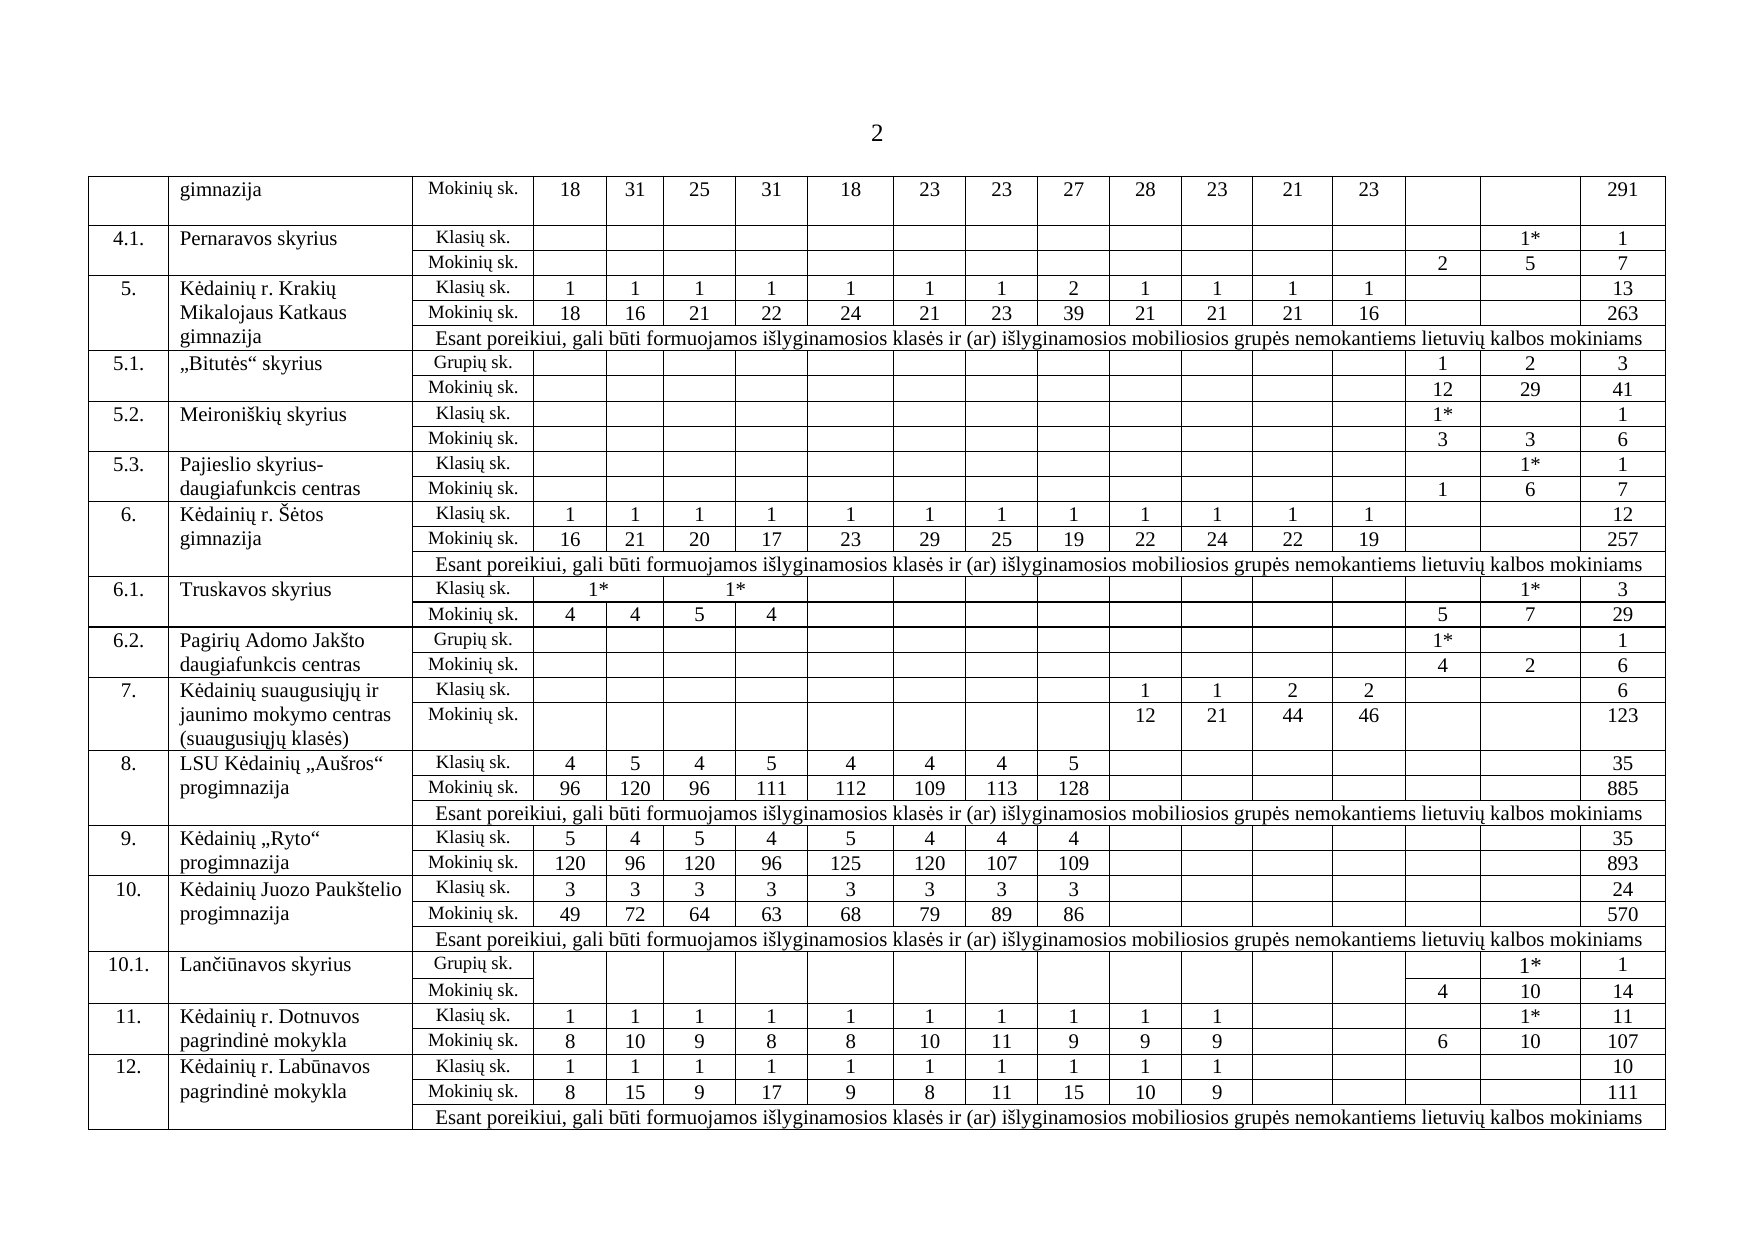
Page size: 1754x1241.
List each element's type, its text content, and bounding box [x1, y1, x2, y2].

table_cell [966, 402, 1037, 426]
table_cell 112 [808, 776, 893, 800]
table_cell 1 [1333, 502, 1405, 526]
table_cell 24 [1182, 527, 1252, 551]
table_cell [966, 628, 1037, 652]
table_cell [808, 351, 893, 375]
table_cell 1 [808, 276, 893, 300]
table_cell [1253, 628, 1332, 652]
table_cell 3 [736, 876, 807, 901]
table_cell 2 [1038, 276, 1109, 300]
table_cell 23 [1182, 177, 1252, 225]
table_cell [966, 952, 1037, 1003]
table_cell 12. [89, 1055, 168, 1129]
table_cell [1333, 876, 1405, 901]
table_cell 263 [1581, 301, 1665, 325]
table_cell [1182, 851, 1252, 875]
table_cell [1481, 502, 1580, 526]
table_cell [808, 427, 893, 451]
table_cell 4 [664, 751, 735, 775]
table_cell 4 [1038, 826, 1109, 850]
table_cell [1182, 351, 1252, 375]
table_cell 1 [607, 1055, 663, 1078]
table_cell 23 [966, 177, 1037, 225]
table_cell 109 [1038, 851, 1109, 875]
table_cell [1333, 1004, 1405, 1028]
table_cell [736, 653, 807, 677]
table_cell [1038, 402, 1109, 426]
table_cell 123 [1581, 703, 1665, 750]
table_cell Grupių sk. [413, 952, 533, 978]
table_cell [1333, 251, 1405, 275]
table_cell [664, 952, 735, 1003]
table_cell Klasių sk. [413, 402, 533, 426]
table_cell 29 [1581, 603, 1665, 626]
table_cell 1 [736, 1055, 807, 1078]
table_cell [1038, 226, 1109, 250]
table_cell Pernaravos skyrius [169, 226, 412, 275]
table_cell [894, 251, 965, 275]
table_cell [1253, 1080, 1332, 1104]
table_cell [1253, 876, 1332, 901]
table_cell [1333, 603, 1405, 626]
table_cell [1406, 1080, 1480, 1104]
table_cell „Bitutės“ skyrius [169, 351, 412, 401]
table_cell Truskavos skyrius [169, 577, 412, 626]
table_cell 125 [808, 851, 893, 875]
table_cell 1 [808, 1004, 893, 1028]
table_cell [89, 177, 168, 225]
table_cell Mokinių sk. [413, 851, 533, 875]
table_cell 64 [664, 902, 735, 926]
table_cell Mokinių sk. [413, 653, 533, 677]
table_cell [1253, 376, 1332, 401]
table_cell 570 [1581, 902, 1665, 926]
table_cell 18 [534, 301, 606, 325]
table_cell [534, 628, 606, 652]
table_cell [1038, 452, 1109, 476]
table_cell [607, 628, 663, 652]
table_cell [1182, 427, 1252, 451]
table_cell 1 [664, 1055, 735, 1078]
table_cell [808, 226, 893, 250]
table_cell 1 [1110, 678, 1181, 702]
table_cell 10 [1110, 1080, 1181, 1104]
table_cell Lančiūnavos skyrius [169, 952, 412, 1003]
table_cell 11 [966, 1029, 1037, 1053]
table_cell [534, 477, 606, 501]
table_cell [1253, 1029, 1332, 1053]
table_cell 79 [894, 902, 965, 926]
table_cell 35 [1581, 826, 1665, 850]
table_cell 96 [534, 776, 606, 800]
table_cell Mokinių sk. [413, 603, 533, 626]
table_cell [1253, 653, 1332, 677]
table_cell 885 [1581, 776, 1665, 800]
table_cell [1110, 776, 1181, 800]
table_cell [607, 376, 663, 401]
table_cell [534, 402, 606, 426]
table_cell Kėdainių r. Šėtos gimnazija [169, 502, 412, 576]
table_cell [1253, 851, 1332, 875]
table_cell 1 [1406, 477, 1480, 501]
table_cell 1 [664, 502, 735, 526]
table_cell [607, 452, 663, 476]
table_cell [1253, 351, 1332, 375]
table_cell 96 [607, 851, 663, 875]
table_cell 96 [736, 851, 807, 875]
table_cell [1406, 577, 1480, 601]
table_cell 89 [966, 902, 1037, 926]
table_cell [534, 226, 606, 250]
table_cell [808, 703, 893, 750]
table_cell 1* [1481, 1004, 1580, 1028]
table_cell 21 [664, 301, 735, 325]
table_cell [1253, 402, 1332, 426]
table_cell 49 [534, 902, 606, 926]
table_cell [808, 603, 893, 626]
table_cell [1481, 177, 1580, 225]
table_cell Mokinių sk. [413, 1029, 533, 1053]
table_cell 5 [607, 751, 663, 775]
table_cell [1038, 577, 1109, 601]
table_cell [1406, 301, 1480, 325]
table_cell [1110, 427, 1181, 451]
table_cell 3 [1038, 876, 1109, 901]
table_cell Mokinių sk. [413, 1080, 533, 1104]
table_cell 21 [1182, 301, 1252, 325]
table_cell 23 [966, 301, 1037, 325]
table_cell Mokinių sk. [413, 703, 533, 750]
table_cell 3 [894, 876, 965, 901]
table_cell [664, 653, 735, 677]
table_cell 5 [664, 603, 735, 626]
table_cell [664, 351, 735, 375]
table_cell [1038, 678, 1109, 702]
table_cell 96 [664, 776, 735, 800]
table_cell 5.3. [89, 452, 168, 501]
table_cell 3 [607, 876, 663, 901]
table_cell 1 [607, 502, 663, 526]
table_cell [966, 577, 1037, 601]
table_cell LSU Kėdainių „Aušros“ progimnazija [169, 751, 412, 825]
table_cell 63 [736, 902, 807, 926]
table_cell [1110, 577, 1181, 601]
table_cell [534, 653, 606, 677]
table_cell [894, 376, 965, 401]
table_cell 5 [1481, 251, 1580, 275]
table_cell [808, 251, 893, 275]
table_cell [808, 952, 893, 1003]
table_cell [1481, 876, 1580, 901]
table_cell 6 [1581, 427, 1665, 451]
table_cell [1182, 628, 1252, 652]
table_cell 12 [1110, 703, 1181, 750]
table_cell [894, 703, 965, 750]
table_cell [966, 452, 1037, 476]
table_cell [1333, 952, 1405, 1003]
table_cell [1481, 902, 1580, 926]
table_cell [966, 477, 1037, 501]
table_cell [607, 678, 663, 702]
table_cell 109 [894, 776, 965, 800]
table_cell [1110, 653, 1181, 677]
table_cell Klasių sk. [413, 751, 533, 775]
table_cell 1 [966, 276, 1037, 300]
table_cell [894, 603, 965, 626]
table_cell [1333, 751, 1405, 775]
table_cell 3 [808, 876, 893, 901]
table_cell Klasių sk. [413, 876, 533, 901]
table_cell [1253, 751, 1332, 775]
table_cell [736, 628, 807, 652]
table_cell 257 [1581, 527, 1665, 551]
table_cell [664, 251, 735, 275]
table_cell [1333, 226, 1405, 250]
table_cell 4 [607, 603, 663, 626]
table_cell [736, 477, 807, 501]
table_cell Klasių sk. [413, 452, 533, 476]
table_cell 1 [1110, 502, 1181, 526]
table_cell [1333, 851, 1405, 875]
table_cell 9 [1182, 1029, 1252, 1053]
table_cell 4.1. [89, 226, 168, 275]
table_cell Mokinių sk. [413, 301, 533, 325]
table_cell [1481, 703, 1580, 750]
table_cell [534, 703, 606, 750]
table_cell 12 [1406, 376, 1480, 401]
table_cell 4 [534, 751, 606, 775]
table_cell 3 [1581, 577, 1665, 601]
table_cell Mokinių sk. [413, 776, 533, 800]
table_cell [1182, 751, 1252, 775]
table_cell 21 [1182, 703, 1252, 750]
table_cell 2 [1481, 351, 1580, 375]
table_cell 1 [808, 502, 893, 526]
table_cell [1406, 1055, 1480, 1078]
table_cell 29 [1481, 376, 1580, 401]
table_cell 18 [534, 177, 606, 225]
table_cell 113 [966, 776, 1037, 800]
table_cell 1 [664, 1004, 735, 1028]
table_cell 1 [894, 1055, 965, 1078]
table_cell [1333, 776, 1405, 800]
table_cell 9 [1038, 1029, 1109, 1053]
table_cell 128 [1038, 776, 1109, 800]
table_cell 15 [1038, 1080, 1109, 1104]
table_cell 1 [1038, 1055, 1109, 1078]
table_cell [1481, 527, 1580, 551]
table_cell Mokinių sk. [413, 177, 533, 225]
table_cell [1253, 1004, 1332, 1028]
table_cell [1253, 577, 1332, 601]
table_cell 1 [534, 1055, 606, 1078]
table_cell 1* [1406, 402, 1480, 426]
table_cell [1481, 301, 1580, 325]
table_cell [736, 952, 807, 1003]
table_cell 4 [808, 751, 893, 775]
table_cell 22 [736, 301, 807, 325]
table_cell [607, 427, 663, 451]
table_cell [894, 351, 965, 375]
table_cell [1110, 603, 1181, 626]
table_cell 10 [1481, 979, 1580, 1003]
table_cell [1110, 876, 1181, 901]
table_cell [1110, 952, 1181, 1003]
table_cell [966, 703, 1037, 750]
table_cell Mokinių sk. [413, 527, 533, 551]
table_cell Klasių sk. [413, 226, 533, 250]
table_cell 107 [966, 851, 1037, 875]
table_cell [1406, 276, 1480, 300]
table_cell 8 [534, 1080, 606, 1104]
table_cell 1 [1110, 1055, 1181, 1078]
table_cell Grupių sk. [413, 628, 533, 652]
table_cell [1182, 603, 1252, 626]
table_cell Meironiškių skyrius [169, 402, 412, 451]
table_cell 3 [534, 876, 606, 901]
table_cell 7 [1581, 251, 1665, 275]
table_cell [1110, 251, 1181, 275]
table_cell [1406, 776, 1480, 800]
table_cell [1253, 251, 1332, 275]
table_cell 9 [808, 1080, 893, 1104]
table_cell [1038, 703, 1109, 750]
table_cell 5 [736, 751, 807, 775]
table_cell [1406, 177, 1480, 225]
table_cell [1253, 902, 1332, 926]
table_cell 1 [1182, 1055, 1252, 1078]
table_cell 6 [1581, 678, 1665, 702]
table_cell [534, 376, 606, 401]
table_cell [1333, 902, 1405, 926]
table_cell [894, 952, 965, 1003]
table_cell [1253, 826, 1332, 850]
table_cell 6 [1581, 653, 1665, 677]
table_cell 12 [1581, 502, 1665, 526]
table_cell [1333, 1055, 1405, 1078]
table_cell [1253, 477, 1332, 501]
table_cell [894, 452, 965, 476]
table_cell 16 [1333, 301, 1405, 325]
table_cell [1110, 628, 1181, 652]
table_cell 25 [664, 177, 735, 225]
table_cell 1 [1253, 502, 1332, 526]
table_cell 21 [1253, 301, 1332, 325]
table_cell 5 [1038, 751, 1109, 775]
table_cell [808, 452, 893, 476]
table_cell [534, 427, 606, 451]
table_cell [966, 251, 1037, 275]
table_cell [1038, 427, 1109, 451]
table_cell [808, 402, 893, 426]
table_cell 1 [1038, 502, 1109, 526]
table_cell [607, 952, 663, 1003]
table_cell 3 [1481, 427, 1580, 451]
table_cell 3 [1406, 427, 1480, 451]
table_cell 1 [1253, 276, 1332, 300]
table_cell 19 [1038, 527, 1109, 551]
table_cell 1 [1581, 952, 1665, 978]
table_cell [1406, 952, 1480, 978]
table_cell 4 [534, 603, 606, 626]
table_cell 20 [664, 527, 735, 551]
table_cell [966, 226, 1037, 250]
table_cell Mokinių sk. [413, 979, 533, 1003]
table_cell [1182, 376, 1252, 401]
table_cell 1* [1481, 226, 1580, 250]
table_cell 2 [1253, 678, 1332, 702]
table_cell [664, 678, 735, 702]
table_cell 4 [607, 826, 663, 850]
table_cell [1182, 902, 1252, 926]
table_cell [736, 678, 807, 702]
table_cell [1110, 226, 1181, 250]
table_cell Klasių sk. [413, 502, 533, 526]
table_cell Pajieslio skyrius- daugiafunkcis centras [169, 452, 412, 501]
table_cell [1333, 351, 1405, 375]
table_cell [1182, 776, 1252, 800]
table_cell 5 [534, 826, 606, 850]
table_cell [607, 351, 663, 375]
table_cell [1481, 776, 1580, 800]
table_cell [664, 477, 735, 501]
table_cell 8 [736, 1029, 807, 1053]
table_cell [1253, 952, 1332, 1003]
table_cell 10.1. [89, 952, 168, 1003]
table_cell 9 [1110, 1029, 1181, 1053]
table_cell 8. [89, 751, 168, 825]
table_cell 3 [966, 876, 1037, 901]
table_cell [894, 402, 965, 426]
table_cell [1253, 226, 1332, 250]
table_cell 6.2. [89, 628, 168, 677]
table_cell 1 [1182, 276, 1252, 300]
table_cell [736, 452, 807, 476]
table_cell 24 [1581, 876, 1665, 901]
table_cell 4 [1406, 653, 1480, 677]
table_cell [1333, 402, 1405, 426]
table_cell [1406, 851, 1480, 875]
table_cell Mokinių sk. [413, 376, 533, 401]
table_cell 1 [1110, 1004, 1181, 1028]
table_cell 5 [1406, 603, 1480, 626]
table_cell 41 [1581, 376, 1665, 401]
table_cell 11. [89, 1004, 168, 1053]
table_cell 44 [1253, 703, 1332, 750]
table_cell [1038, 653, 1109, 677]
table_cell [894, 628, 965, 652]
table_cell [664, 628, 735, 652]
table_cell 86 [1038, 902, 1109, 926]
table_cell [534, 678, 606, 702]
table_cell [664, 703, 735, 750]
table_cell [607, 226, 663, 250]
table_cell [1253, 452, 1332, 476]
table_cell [736, 376, 807, 401]
table_cell Klasių sk. [413, 577, 533, 601]
table_cell [1481, 628, 1580, 652]
table_cell 111 [1581, 1080, 1665, 1104]
table_cell [607, 402, 663, 426]
table_cell 1 [1182, 678, 1252, 702]
table_cell Kėdainių suaugusiųjų ir jaunimo mokymo centras (suaugusiųjų klasės) [169, 678, 412, 750]
table_cell 1 [1581, 628, 1665, 652]
table_cell [1481, 851, 1580, 875]
table_cell [1406, 751, 1480, 775]
table_cell 1 [1110, 276, 1181, 300]
table_cell 1 [1406, 351, 1480, 375]
table_cell 7 [1481, 603, 1580, 626]
table_cell 8 [534, 1029, 606, 1053]
table_cell [1110, 477, 1181, 501]
table_cell Kėdainių „Ryto“ progimnazija [169, 826, 412, 875]
table_cell 9 [664, 1029, 735, 1053]
table_cell [1406, 678, 1480, 702]
table_cell 10 [1481, 1029, 1580, 1053]
table_cell Klasių sk. [413, 1055, 533, 1078]
table_cell 1* [664, 577, 807, 601]
table_cell Kėdainių r. Dotnuvos pagrindinė mokykla [169, 1004, 412, 1053]
table_cell 4 [894, 826, 965, 850]
table_cell [1182, 952, 1252, 1003]
table_cell [1333, 653, 1405, 677]
table_cell [894, 477, 965, 501]
table_cell [1038, 376, 1109, 401]
table_cell [664, 376, 735, 401]
table_cell 31 [607, 177, 663, 225]
table_cell Klasių sk. [413, 678, 533, 702]
table_cell Kėdainių r. Krakių Mikalojaus Katkaus gimnazija [169, 276, 412, 350]
table_cell 120 [894, 851, 965, 875]
table_cell 1* [1481, 952, 1580, 978]
table_cell 2 [1333, 678, 1405, 702]
table_cell 120 [664, 851, 735, 875]
table_cell [736, 251, 807, 275]
table_cell 27 [1038, 177, 1109, 225]
table_cell 6 [1481, 477, 1580, 501]
table_cell 1 [894, 1004, 965, 1028]
table_cell 11 [966, 1080, 1037, 1104]
table_cell [1253, 603, 1332, 626]
table_cell 4 [1406, 979, 1480, 1003]
table_cell [894, 653, 965, 677]
table_cell [1038, 628, 1109, 652]
table_cell 1 [736, 276, 807, 300]
table_cell 107 [1581, 1029, 1665, 1053]
table_cell 46 [1333, 703, 1405, 750]
table_cell 18 [808, 177, 893, 225]
table_cell [664, 452, 735, 476]
table_cell 4 [894, 751, 965, 775]
table_cell Klasių sk. [413, 276, 533, 300]
table_cell 5.2. [89, 402, 168, 451]
table_cell [1110, 851, 1181, 875]
table_cell 35 [1581, 751, 1665, 775]
table_cell 23 [1333, 177, 1405, 225]
table_cell [1333, 452, 1405, 476]
table_cell 1 [1182, 1004, 1252, 1028]
table_cell Esant poreikiui, gali būti formuojamos išlyginamosios klasės ir (ar) išlyginamosios mobiliosios grupės nemokantiems lietuvių kalbos mokiniams [413, 326, 1665, 350]
table_cell Klasių sk. [413, 1004, 533, 1028]
table_cell 13 [1581, 276, 1665, 300]
table_cell [1333, 477, 1405, 501]
table_cell [966, 427, 1037, 451]
table_cell Esant poreikiui, gali būti formuojamos išlyginamosios klasės ir (ar) išlyginamosios mobiliosios grupės nemokantiems lietuvių kalbos mokiniams [413, 1105, 1665, 1129]
table_cell [1481, 276, 1580, 300]
table_cell 1* [1481, 577, 1580, 601]
table_cell Mokinių sk. [413, 477, 533, 501]
table_cell [1406, 826, 1480, 850]
table_cell [966, 376, 1037, 401]
table_cell [534, 251, 606, 275]
table_cell [966, 678, 1037, 702]
table_cell [1182, 876, 1252, 901]
table_cell 1 [808, 1055, 893, 1078]
table_cell [1406, 876, 1480, 901]
table_cell 1 [966, 502, 1037, 526]
table_cell 22 [1110, 527, 1181, 551]
table_cell Esant poreikiui, gali būti formuojamos išlyginamosios klasės ir (ar) išlyginamosios mobiliosios grupės nemokantiems lietuvių kalbos mokiniams [413, 552, 1665, 576]
table_cell 1* [1481, 452, 1580, 476]
table_cell 1 [1581, 226, 1665, 250]
table_cell 2 [1406, 251, 1480, 275]
table_cell [664, 402, 735, 426]
table_cell [1110, 376, 1181, 401]
table_cell 23 [894, 177, 965, 225]
table_cell 7 [1581, 477, 1665, 501]
table_cell [534, 351, 606, 375]
table_cell 4 [736, 603, 807, 626]
table_cell [1253, 776, 1332, 800]
table_cell [1110, 826, 1181, 850]
table_cell Grupių sk. [413, 351, 533, 375]
table_cell 31 [736, 177, 807, 225]
table_cell 1 [1038, 1004, 1109, 1028]
table_cell [1110, 351, 1181, 375]
table_cell 1 [894, 502, 965, 526]
table_cell [1406, 527, 1480, 551]
table_cell 1 [534, 502, 606, 526]
table_cell 1 [1581, 402, 1665, 426]
table_cell 111 [736, 776, 807, 800]
table_cell 1 [736, 1004, 807, 1028]
table_cell Esant poreikiui, gali būti formuojamos išlyginamosios klasės ir (ar) išlyginamosios mobiliosios grupės nemokantiems lietuvių kalbos mokiniams [413, 927, 1665, 951]
table_cell 22 [1253, 527, 1332, 551]
table_cell 1 [966, 1055, 1037, 1078]
table_cell 120 [534, 851, 606, 875]
table_cell 1 [1333, 276, 1405, 300]
table_cell [894, 226, 965, 250]
table_cell 5 [664, 826, 735, 850]
table_cell 6 [1406, 1029, 1480, 1053]
table_cell 9 [664, 1080, 735, 1104]
table_cell Kėdainių r. Labūnavos pagrindinė mokykla [169, 1055, 412, 1129]
table_cell 11 [1581, 1004, 1665, 1028]
table_cell 68 [808, 902, 893, 926]
table_cell [1481, 678, 1580, 702]
table_cell [607, 477, 663, 501]
table_cell 21 [1253, 177, 1332, 225]
table_cell [1182, 251, 1252, 275]
table_cell [808, 477, 893, 501]
table_cell 10 [894, 1029, 965, 1053]
table_cell 23 [808, 527, 893, 551]
table_cell [1481, 751, 1580, 775]
table_cell 39 [1038, 301, 1109, 325]
table_cell 7. [89, 678, 168, 750]
table_cell [1182, 826, 1252, 850]
table_cell [1333, 826, 1405, 850]
table_cell [1110, 751, 1181, 775]
table_cell [607, 251, 663, 275]
table_cell 29 [894, 527, 965, 551]
table_cell 4 [736, 826, 807, 850]
table_cell 72 [607, 902, 663, 926]
table_cell [607, 703, 663, 750]
table_cell [1406, 226, 1480, 250]
table_cell 1 [1581, 452, 1665, 476]
table_cell 8 [808, 1029, 893, 1053]
table_cell [736, 402, 807, 426]
table_cell [1481, 1080, 1580, 1104]
table_cell 10 [607, 1029, 663, 1053]
table_cell Mokinių sk. [413, 251, 533, 275]
table_cell [1253, 1055, 1332, 1078]
table_cell [1110, 452, 1181, 476]
table_cell [966, 653, 1037, 677]
table_cell 1 [534, 276, 606, 300]
table_cell [1038, 477, 1109, 501]
table_cell [736, 427, 807, 451]
table_cell 15 [607, 1080, 663, 1104]
table_cell 1 [664, 276, 735, 300]
table_cell [1182, 653, 1252, 677]
table_cell 291 [1581, 177, 1665, 225]
table_cell 21 [607, 527, 663, 551]
table_cell 19 [1333, 527, 1405, 551]
table_cell 1 [894, 276, 965, 300]
table_cell [1333, 577, 1405, 601]
table_cell 5. [89, 276, 168, 350]
table_cell 1 [1182, 502, 1252, 526]
table_cell [736, 351, 807, 375]
table_cell 21 [1110, 301, 1181, 325]
table_cell [1333, 628, 1405, 652]
table_cell Klasių sk. [413, 826, 533, 850]
table_cell 1 [534, 1004, 606, 1028]
table_cell [1406, 452, 1480, 476]
table_cell 8 [894, 1080, 965, 1104]
table_cell Mokinių sk. [413, 902, 533, 926]
table_cell 893 [1581, 851, 1665, 875]
table_cell [1182, 226, 1252, 250]
table_cell 1* [1406, 628, 1480, 652]
table_cell Mokinių sk. [413, 427, 533, 451]
table_cell [1182, 477, 1252, 501]
table_cell 5 [808, 826, 893, 850]
table_cell 16 [607, 301, 663, 325]
table_cell 24 [808, 301, 893, 325]
table_cell [1333, 1029, 1405, 1053]
table_cell [1481, 1055, 1580, 1078]
table_cell [1333, 427, 1405, 451]
table_cell [1406, 502, 1480, 526]
table_cell [664, 427, 735, 451]
table_cell [1481, 402, 1580, 426]
table_cell [1406, 902, 1480, 926]
table_cell [808, 628, 893, 652]
table_cell [1182, 402, 1252, 426]
table_cell [736, 226, 807, 250]
table_cell 21 [894, 301, 965, 325]
table_cell [664, 226, 735, 250]
table_cell [894, 427, 965, 451]
table_cell [808, 678, 893, 702]
table_cell 14 [1581, 979, 1665, 1003]
table_cell 1 [607, 276, 663, 300]
table_cell [1406, 703, 1480, 750]
table_cell [1333, 376, 1405, 401]
table_cell [966, 603, 1037, 626]
table_cell 10 [1581, 1055, 1665, 1078]
table_cell [1038, 351, 1109, 375]
table_cell [1110, 902, 1181, 926]
table_cell 6.1. [89, 577, 168, 626]
table_cell 17 [736, 1080, 807, 1104]
table_cell 16 [534, 527, 606, 551]
table_cell 25 [966, 527, 1037, 551]
table_cell [1253, 427, 1332, 451]
table_cell Esant poreikiui, gali būti formuojamos išlyginamosios klasės ir (ar) išlyginamosios mobiliosios grupės nemokantiems lietuvių kalbos mokiniams [413, 801, 1665, 825]
table_cell [894, 678, 965, 702]
table_cell Pagirių Adomo Jakšto daugiafunkcis centras [169, 628, 412, 677]
table_cell 28 [1110, 177, 1181, 225]
table_cell 6. [89, 502, 168, 576]
table_cell 4 [966, 826, 1037, 850]
table_cell 4 [966, 751, 1037, 775]
table_cell [808, 376, 893, 401]
table_cell [1333, 1080, 1405, 1104]
table_cell 2 [1481, 653, 1580, 677]
table_cell [534, 952, 606, 1003]
table_cell Kėdainių Juozo Paukštelio progimnazija [169, 876, 412, 951]
table_cell [1038, 603, 1109, 626]
table_cell 3 [1581, 351, 1665, 375]
table_cell [894, 577, 965, 601]
table_cell [1182, 577, 1252, 601]
table_cell 1 [736, 502, 807, 526]
table_cell [1182, 452, 1252, 476]
table_cell [1038, 251, 1109, 275]
table_cell 1* [534, 577, 663, 601]
table_cell [1481, 826, 1580, 850]
table_cell 17 [736, 527, 807, 551]
table_cell 9 [1182, 1080, 1252, 1104]
table_cell 10. [89, 876, 168, 951]
table_cell [808, 653, 893, 677]
table_cell 5.1. [89, 351, 168, 401]
table_cell 1 [966, 1004, 1037, 1028]
table_cell gimnazija [169, 177, 412, 225]
table_cell 3 [664, 876, 735, 901]
table_cell [607, 653, 663, 677]
table_cell 1 [607, 1004, 663, 1028]
table_cell [1038, 952, 1109, 1003]
table_cell [1406, 1004, 1480, 1028]
table_cell [534, 452, 606, 476]
table_cell [966, 351, 1037, 375]
table_cell [736, 703, 807, 750]
table_cell [1110, 402, 1181, 426]
table_cell 9. [89, 826, 168, 875]
table_cell [808, 577, 893, 601]
table_cell 120 [607, 776, 663, 800]
